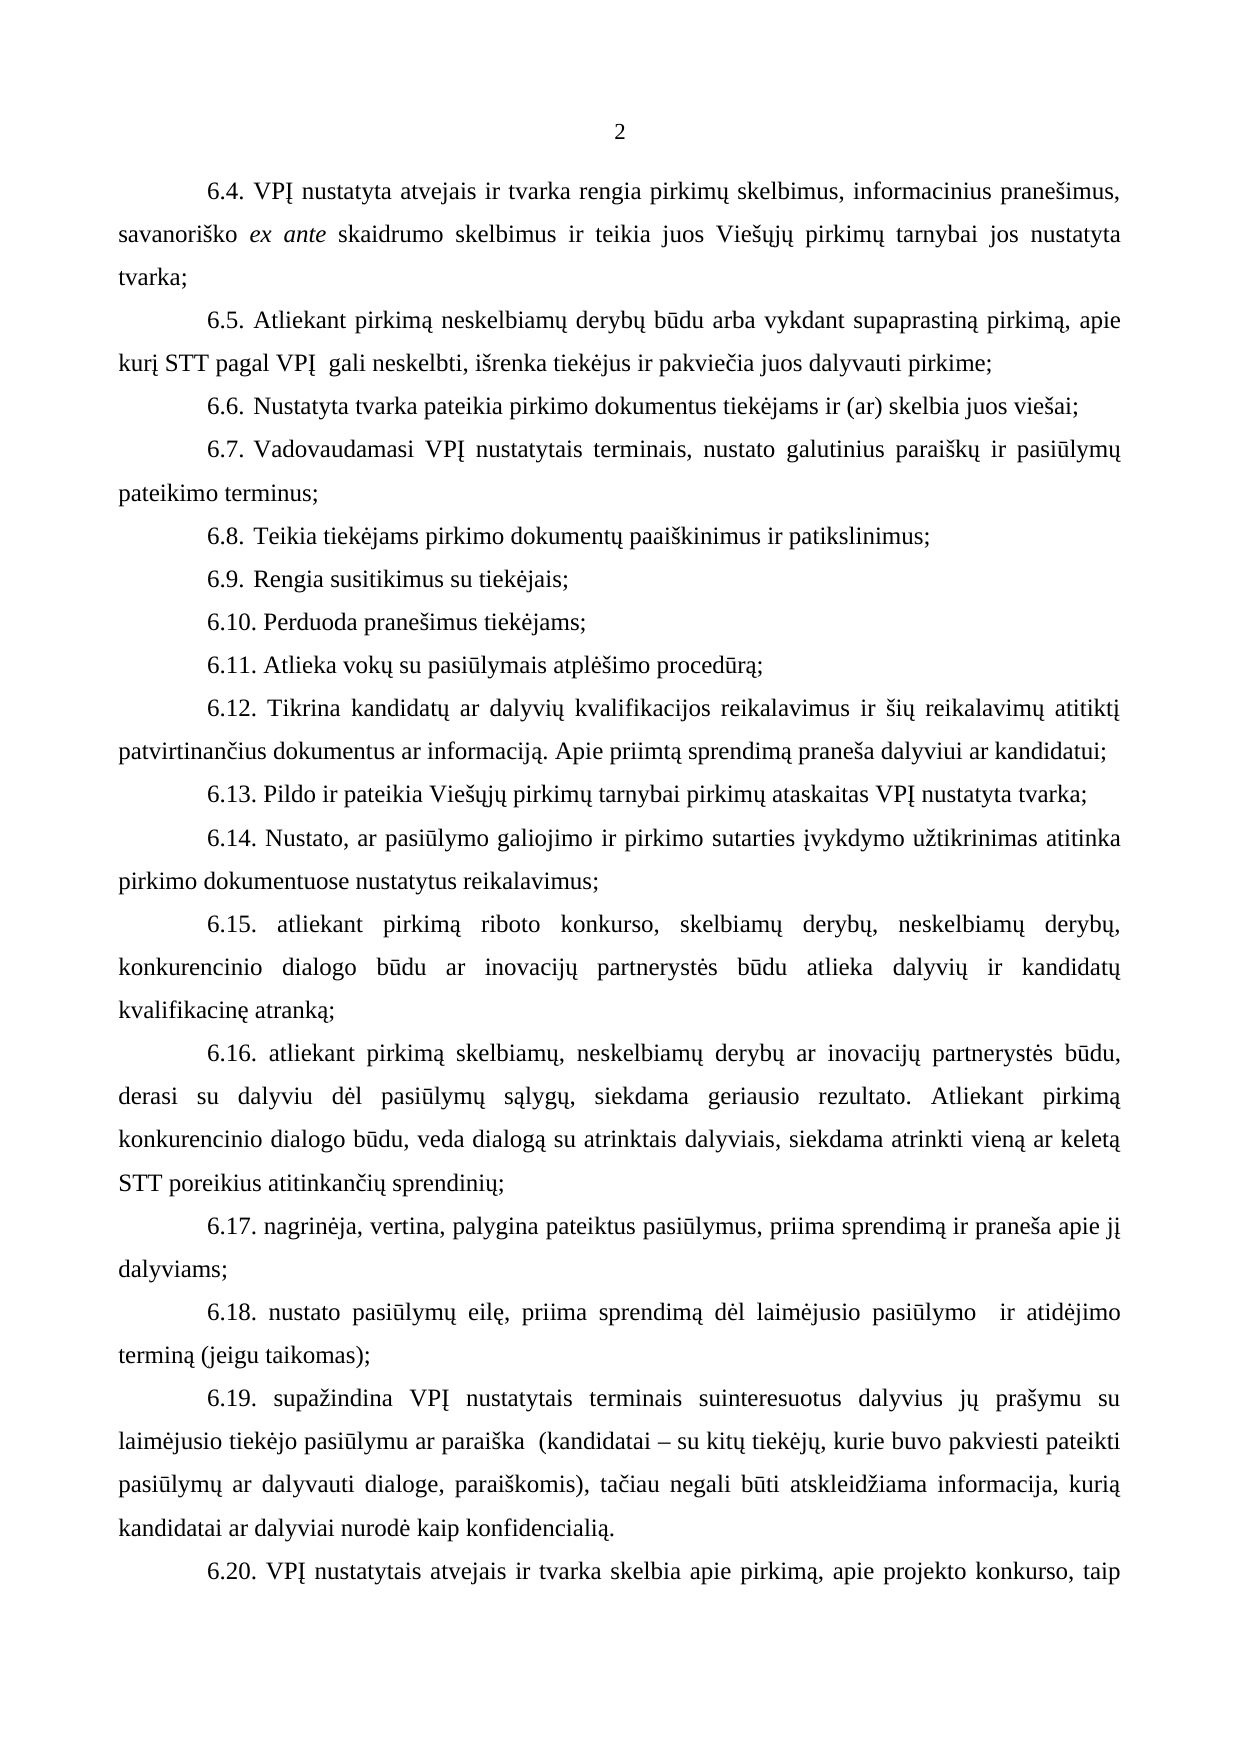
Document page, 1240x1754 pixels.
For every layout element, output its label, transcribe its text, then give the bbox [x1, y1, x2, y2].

text 6.18. nustato pasiūlymų eilę, priima sprendimą dėl laimėjusio pasiūlymo ir atidėjimo terminą (jeigu taikomas); [118, 1297, 1122, 1369]
text 6.19. supažindina VPĮ nustatytais terminais suinteresuotus dalyvius jų prašymu su laimėjusio tiekėjo pasiūlymu ar paraiška (kandidatai – su kitų tiekėjų, kurie buvo pakviesti pateikti pasiūlymų ar dalyvauti dialoge, paraiškomis), tačiau negali būti atskleidžiama informacija, kurią kandidatai ar dalyviai nurodė kaip konfidencialią. [118, 1383, 1122, 1541]
text 6.11. Atlieka vokų su pasiūlymais atplėšimo procedūrą; [118, 650, 1122, 679]
text 6.12. Tikrina kandidatų ar dalyvių kvalifikacijos reikalavimus ir šių reikalavimų atitiktį patvirtinančius dokumentus ar informaciją. Apie priimtą sprendimą praneša dalyviui ar kandidatui; [118, 693, 1122, 765]
text 6.9. Rengia susitikimus su tiekėjais; [118, 564, 1122, 593]
text 6.7. Vadovaudamasi VPĮ nustatytais terminais, nustato galutinius paraiškų ir pasiūlymų pateikimo terminus; [118, 434, 1122, 506]
text 6.5. Atliekant pirkimą neskelbiamų derybų būdu arba vykdant supaprastiną pirkimą, apie kurį STT pagal VPĮ gali neskelbti, išrenka tiekėjus ir pakviečia juos dalyvauti pirkime; [118, 305, 1122, 377]
text 6.10. Perduoda pranešimus tiekėjams; [118, 607, 1122, 636]
text 6.15. atliekant pirkimą riboto konkurso, skelbiamų derybų, neskelbiamų derybų, konkurencinio dialogo būdu ar inovacijų partnerystės būdu atlieka dalyvių ir kandidatų kvalifikacinę atranką; [118, 909, 1122, 1024]
text 6.13. Pildo ir pateikia Viešųjų pirkimų tarnybai pirkimų ataskaitas VPĮ nustatyta tvarka; [118, 779, 1122, 808]
text 6.20. VPĮ nustatytais atvejais ir tvarka skelbia apie pirkimą, apie projekto konkurso, taip [118, 1556, 1122, 1584]
text 6.16. atliekant pirkimą skelbiamų, neskelbiamų derybų ar inovacijų partnerystės būdu, derasi su dalyviu dėl pasiūlymų sąlygų, siekdama geriausio rezultato. Atliekant pirkimą konkurencinio dialogo būdu, veda dialogą su atrinktais dalyviais, siekdama atrinkti vieną ar keletą STT poreikius atitinkančių sprendinių; [118, 1038, 1122, 1196]
text 6.6. Nustatyta tvarka pateikia pirkimo dokumentus tiekėjams ir (ar) skelbia juos viešai; [118, 391, 1122, 420]
text 6.14. Nustato, ar pasiūlymo galiojimo ir pirkimo sutarties įvykdymo užtikrinimas atitinka pirkimo dokumentuose nustatytus reikalavimus; [118, 823, 1122, 894]
text 6.17. nagrinėja, vertina, palygina pateiktus pasiūlymus, priima sprendimą ir praneša apie jį dalyviams; [118, 1211, 1122, 1283]
text 6.8. Teikia tiekėjams pirkimo dokumentų paaiškinimus ir patikslinimus; [118, 521, 1122, 549]
text 6.4. VPĮ nustatyta atvejais ir tvarka rengia pirkimų skelbimus, informacinius pranešimus, savanoriško ex ante skaidrumo skelbimus ir teikia juos Viešųjų pirkimų tarnybai jos nustatyta tvarka; [118, 176, 1122, 291]
